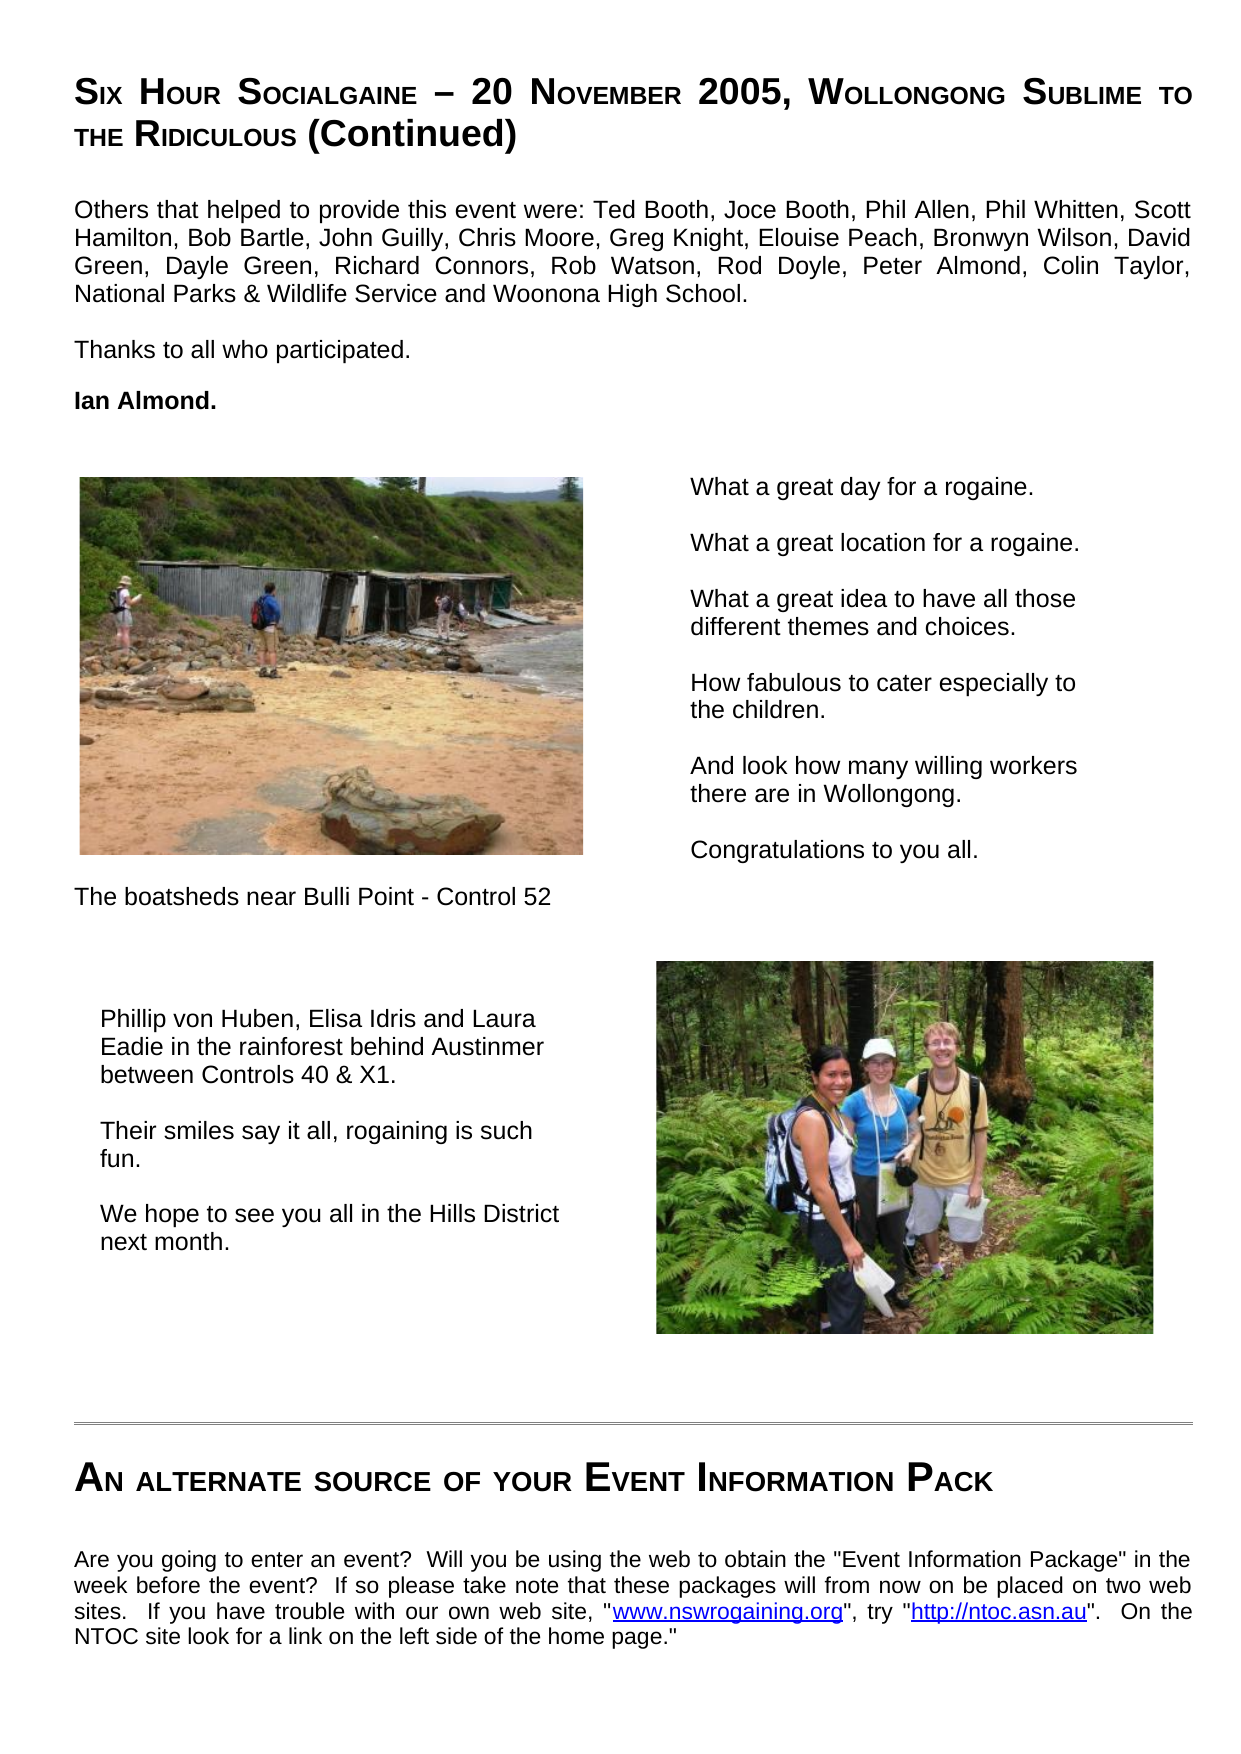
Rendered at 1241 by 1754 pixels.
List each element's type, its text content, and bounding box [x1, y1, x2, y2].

picture [656, 961, 1154, 1334]
text What a great idea to have all those different themes and choices. [690, 585, 1107, 641]
text Phillip von Huben, Elisa Idris and Laura Eadie in the rainforest behind Austinmer between Controls 40 & X1. [100, 1005, 573, 1088]
text How fabulous to cater especially to the children. [690, 668, 1107, 724]
text What a great day for a rogaine. [690, 473, 1107, 501]
picture [79, 477, 584, 855]
text Their smiles say it all, rogaining is such fun. [100, 1116, 573, 1172]
text Others that helped to provide this event were: Ted Booth, Joce Booth, Phil Allen, Phil Whitten, Scott Hamilton, Bob Bartle, John Guilly, Chris Moore, Greg Knight, Elouise Peach, Bronwyn Wilson, David Green, Dayle Green, Richard Connors, Rob Watson, Rod Doyle, Peter Almond, Colin Taylor, National Parks & Wildlife Service and Woonona High School. [74, 196, 1193, 308]
text Congratulations to you all. [690, 836, 1107, 864]
text What a great location for a rogaine. [690, 529, 1107, 557]
text Ian Almond. [74, 387, 1193, 415]
text Are you going to enter an event? Will you be using the web to obtain the "Event Information Package" in the week before the event? If so please take note that these packages will from now on be placed on two web sites. If you have trouble with our own web site, "www.nswrogaining.org", try "http://ntoc.asn.au". On the NTOC site look for a link on the left side of the home page." [74, 1547, 1193, 1650]
text We hope to see you all in the Hills District next month. [100, 1200, 573, 1256]
text The boatsheds near Bulli Point - Control 52 [74, 882, 1193, 910]
text And look how many willing workers there are in Wollongong. [690, 752, 1107, 808]
text Thanks to all who participated. [74, 336, 1193, 364]
text Six Hour Socialgaine – 20 November 2005, Wollongong Sublime to the Ridiculous (Continued) [74, 71, 1193, 154]
text An alternate source of your Event Information Pack [74, 1454, 1193, 1501]
